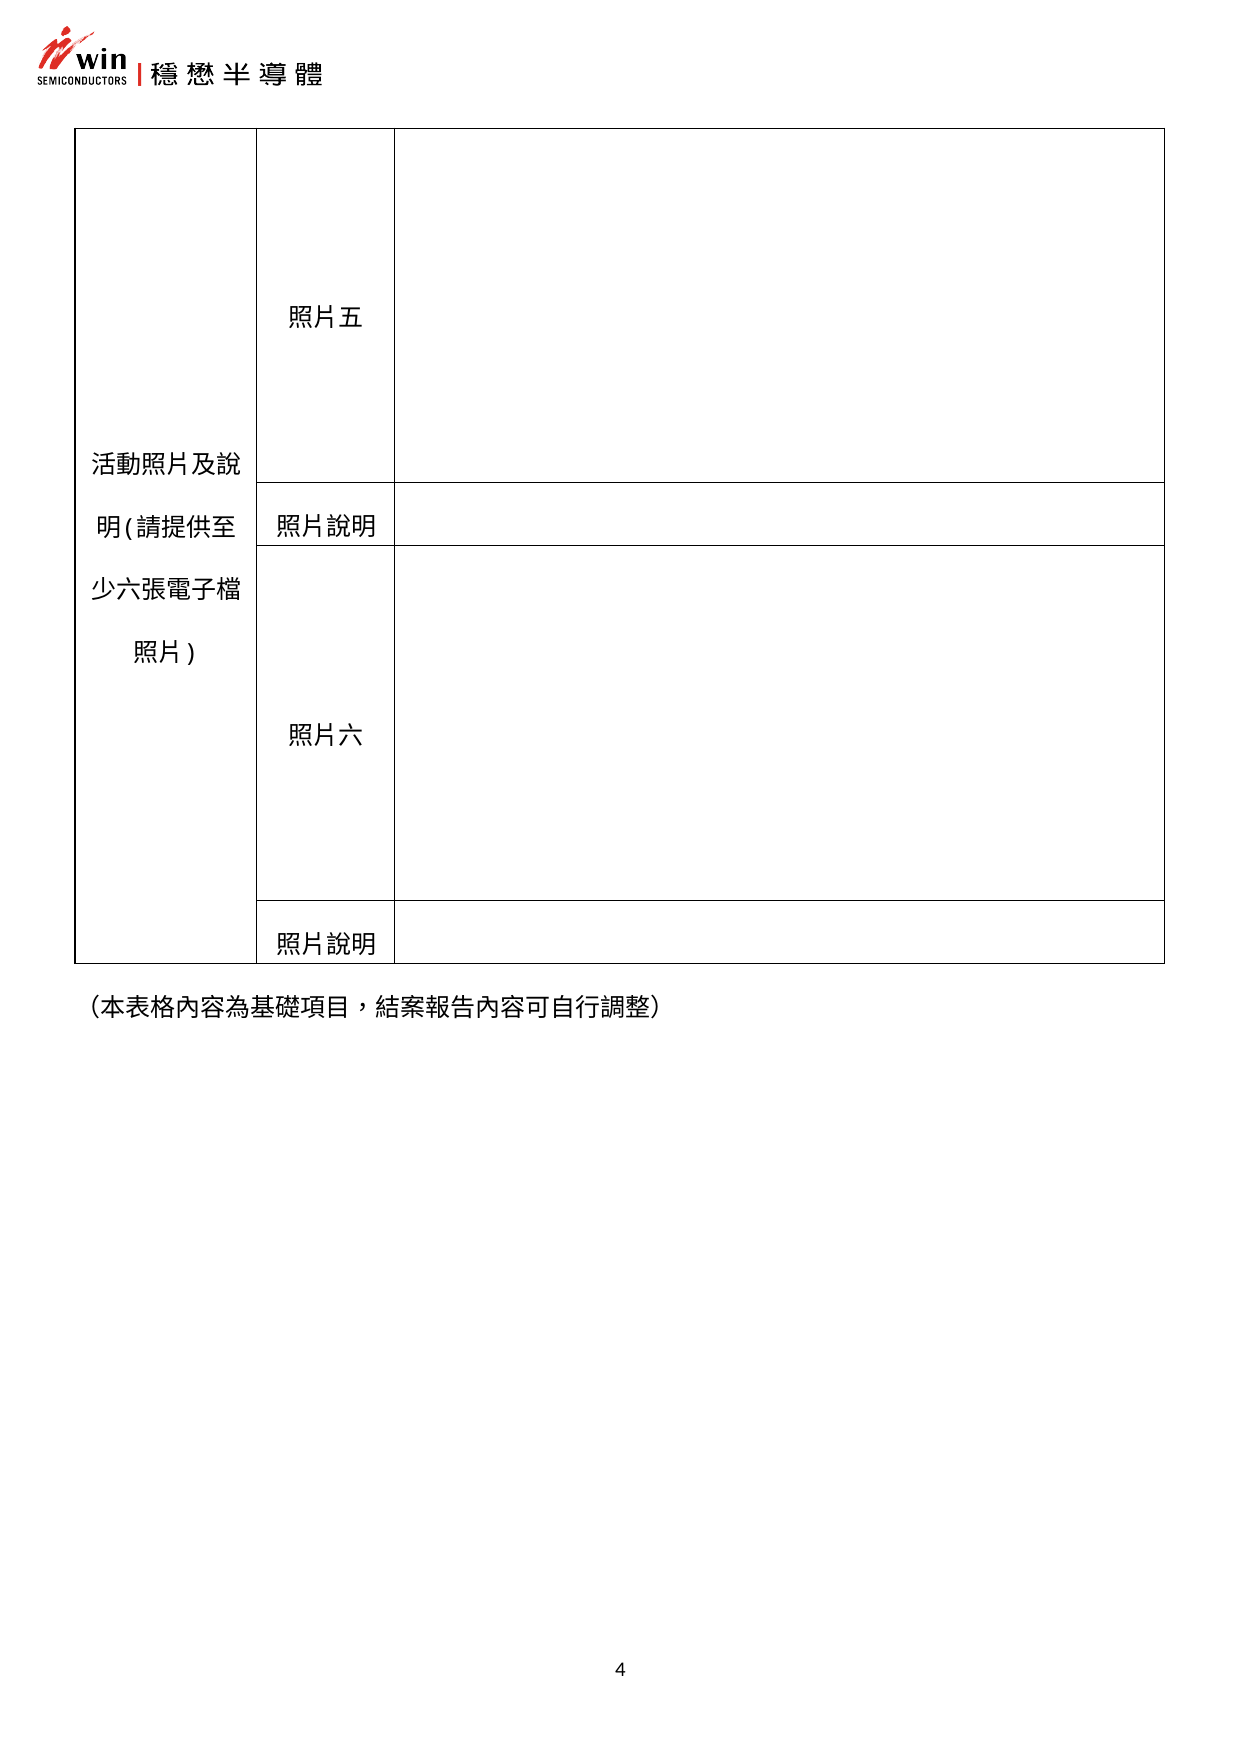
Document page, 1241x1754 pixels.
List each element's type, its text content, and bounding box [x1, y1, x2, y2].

table_cell 照片說明 [257, 483, 394, 545]
table_cell [395, 483, 1164, 545]
table_cell [395, 901, 1164, 963]
table_header 照片五 [257, 129, 394, 482]
table_cell 照片六 [257, 546, 394, 900]
table_header 活動照片及說明(請提供至少六張電子檔照片) [76, 129, 256, 963]
table_header [395, 129, 1164, 482]
table_cell [395, 546, 1164, 900]
table_cell 照片說明 [257, 901, 394, 963]
text （本表格內容為基礎項目，結案報告內容可自行調整） [75, 964, 1165, 1027]
